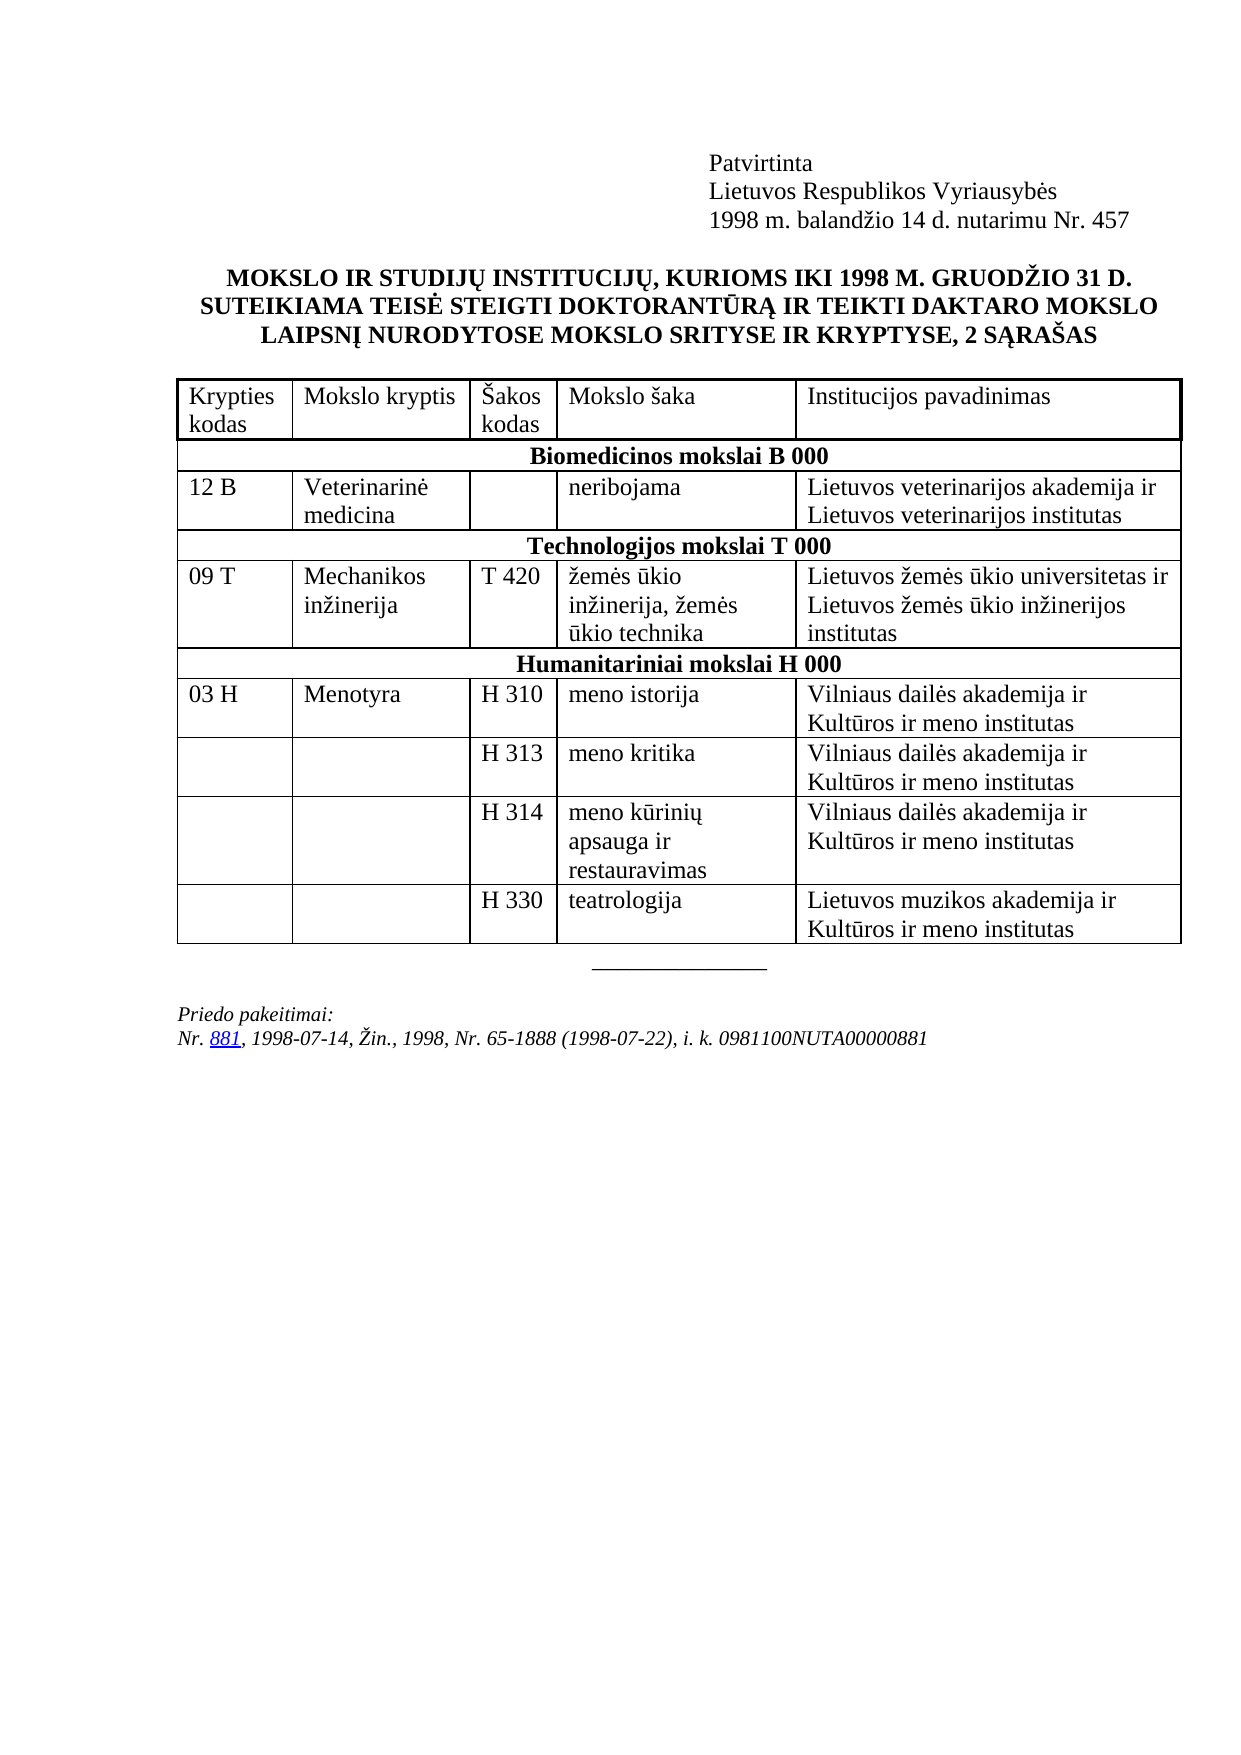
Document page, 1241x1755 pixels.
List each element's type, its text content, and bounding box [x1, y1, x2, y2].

table_cell Vilniaus dailės akademija ir Kultūros ir meno institutas [797, 738, 1180, 796]
table_cell meno kritika [558, 738, 795, 796]
table_cell Veterinarinė medicina [293, 472, 469, 529]
table_cell Mechanikos inžinerija [293, 561, 469, 647]
table_cell Vilniaus dailės akademija ir Kultūros ir meno institutas [797, 679, 1180, 737]
table_header Mokslo šaka [558, 381, 795, 438]
table_cell [178, 797, 292, 883]
table_cell žemės ūkio inžinerija, žemės ūkio technika [558, 561, 795, 647]
table_cell [178, 885, 292, 943]
table_cell Humanitariniai mokslai H 000 [178, 649, 1180, 678]
text ______________ [177, 944, 1181, 973]
table_header Krypties kodas [179, 381, 292, 438]
table_cell Lietuvos veterinarijos akademija ir Lietuvos veterinarijos institutas [797, 472, 1180, 529]
table_cell 03 H [178, 679, 292, 737]
text Mokslo ir studijų institucijų, kurioms iki 1998 m. gruodžio 31 d. suteikiama teisė steigti doktorantūrą ir teikti daktaro mokslo laipsnį nurodytose mokslo srityse ir kryptyse, 2 sąrašas [177, 263, 1181, 349]
table_header Šakos kodas [471, 381, 556, 438]
table_header Institucijos pavadinimas [797, 381, 1179, 438]
table_cell H 314 [471, 797, 556, 883]
table_cell H 310 [471, 679, 556, 737]
table_cell [178, 738, 292, 796]
table_cell Technologijos mokslai T 000 [178, 531, 1180, 559]
table_cell Menotyra [293, 679, 469, 737]
table_cell H 313 [471, 738, 556, 796]
table_cell Lietuvos muzikos akademija ir Kultūros ir meno institutas [797, 885, 1180, 943]
table_cell [293, 797, 469, 883]
text Priedo pakeitimai: [177, 1002, 1181, 1026]
table_cell [293, 738, 469, 796]
table_cell Vilniaus dailės akademija ir Kultūros ir meno institutas [797, 797, 1180, 883]
text Nr. 881, 1998-07-14, Žin., 1998, Nr. 65-1888 (1998-07-22), i. k. 0981100NUTA00000881 [177, 1026, 1181, 1050]
table_cell 09 T [178, 561, 292, 647]
table_cell 12 B [178, 472, 292, 529]
table_cell meno istorija [558, 679, 795, 737]
table_cell Lietuvos žemės ūkio universitetas ir Lietuvos žemės ūkio inžinerijos institutas [797, 561, 1180, 647]
text 1998 m. balandžio 14 d. nutarimu Nr. 457 [177, 205, 1181, 234]
table_cell teatrologija [558, 885, 795, 943]
table_cell [471, 472, 556, 529]
table_cell Biomedicinos mokslai B 000 [178, 441, 1180, 470]
text Lietuvos Respublikos Vyriausybės [177, 176, 1181, 205]
table_cell [293, 885, 469, 943]
table_cell T 420 [471, 561, 556, 647]
text Patvirtinta [177, 148, 1181, 176]
table_cell meno kūrinių apsauga ir restauravimas [558, 797, 795, 883]
table_cell neribojama [558, 472, 795, 529]
table_header Mokslo kryptis [293, 381, 469, 438]
table_cell H 330 [471, 885, 556, 943]
